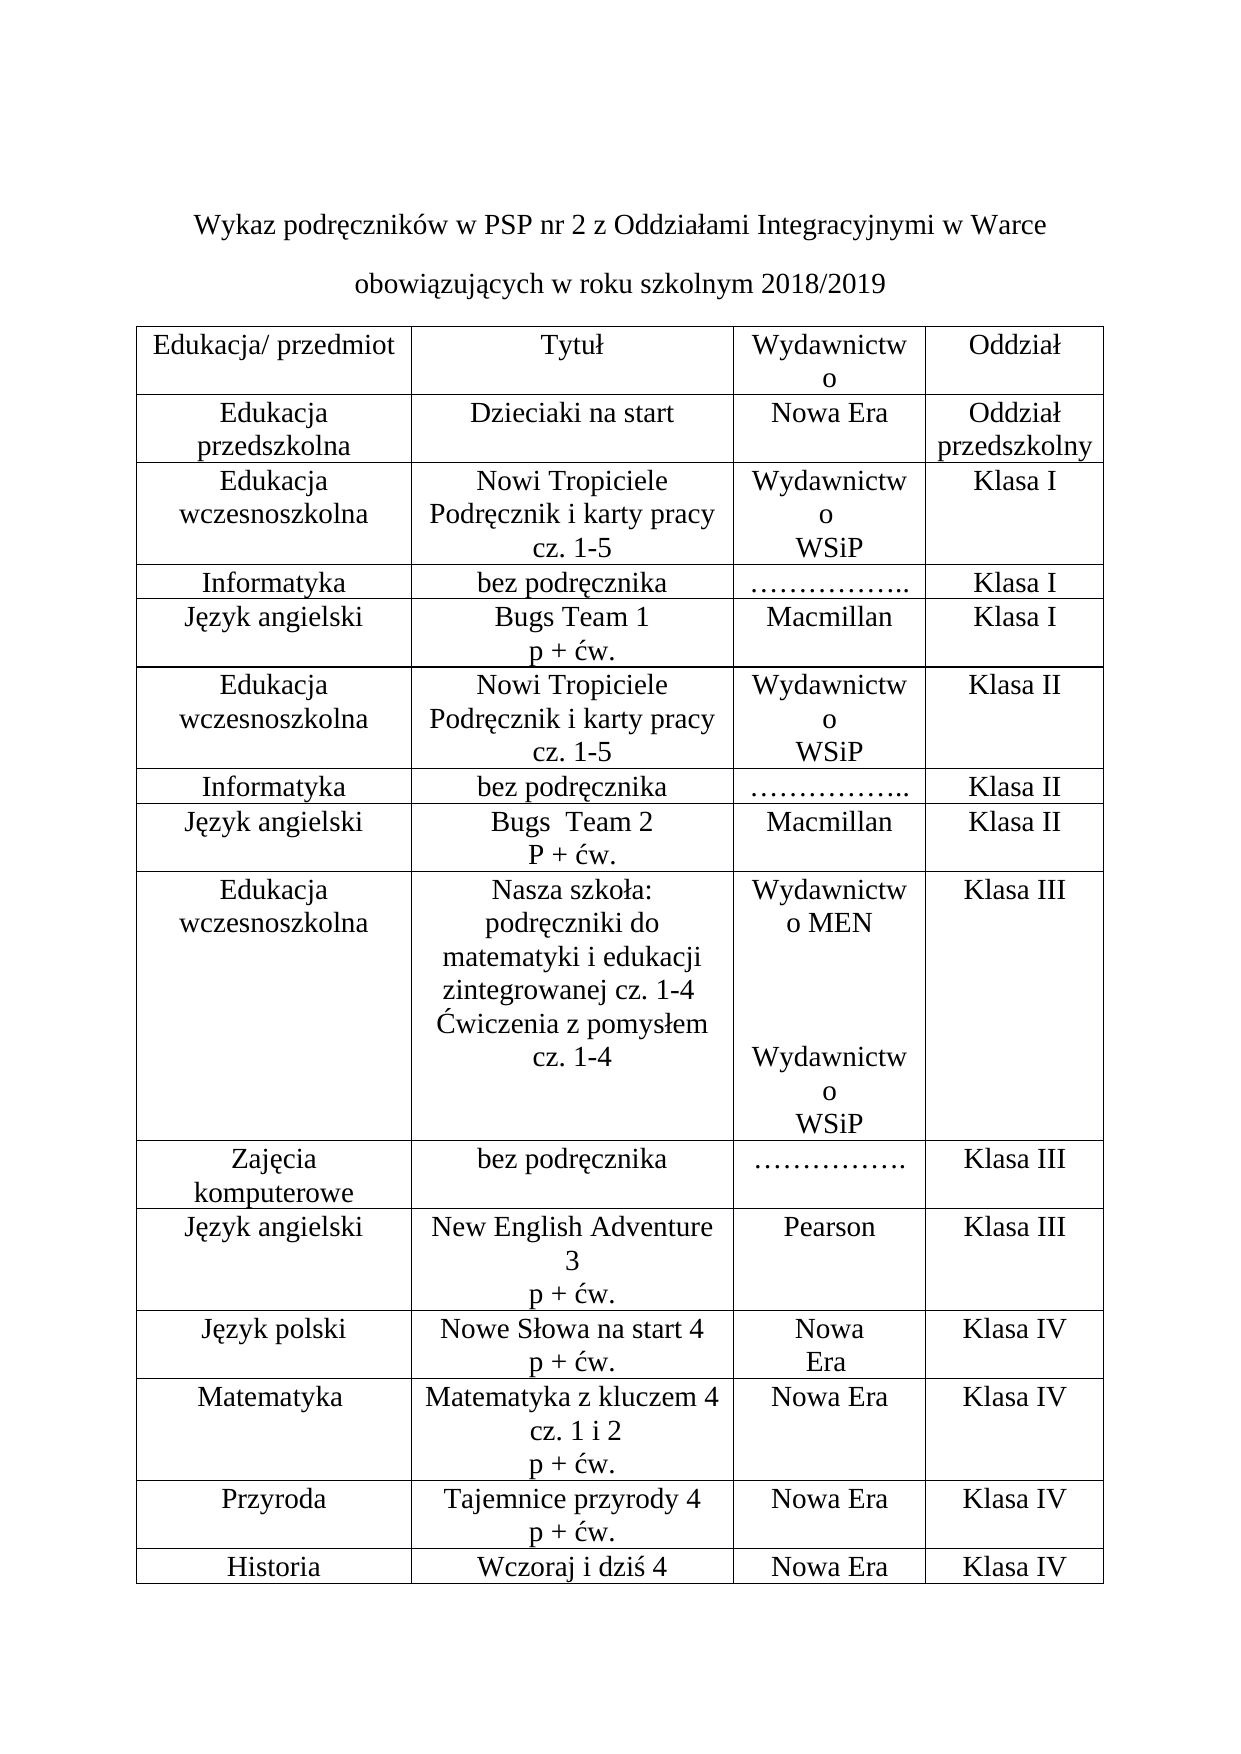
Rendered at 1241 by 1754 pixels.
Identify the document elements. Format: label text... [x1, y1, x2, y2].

table_cell Matematyka z kluczem 4 cz. 1 i 2 p + ćw. [412, 1379, 733, 1480]
table_cell bez podręcznika [412, 565, 733, 598]
table_cell Historia [137, 1549, 411, 1582]
table_cell Edukacja wczesnoszkolna [137, 463, 411, 564]
table_cell bez podręcznika [412, 1141, 733, 1208]
table_cell Macmillan [734, 599, 925, 666]
text obowiązujących w roku szkolnym 2018/2019 [148, 266, 1093, 300]
table_cell …………….. [734, 565, 925, 598]
table_cell Klasa II [926, 804, 1103, 871]
table_cell Klasa I [926, 565, 1103, 598]
table_cell Klasa III [926, 1141, 1103, 1208]
table_cell Klasa IV [926, 1481, 1103, 1548]
table_cell Nasza szkoła: podręczniki do matematyki i edukacji zintegrowanej cz. 1-4 Ćwiczenia z pomysłem cz. 1-4 [412, 872, 733, 1140]
table_cell Nowi Tropiciele Podręcznik i karty pracy cz. 1-5 [412, 668, 733, 768]
table_cell Matematyka [137, 1379, 411, 1480]
table_cell Bugs Team 2 P + ćw. [412, 804, 733, 871]
table_cell Klasa IV [926, 1379, 1103, 1480]
table_cell Klasa II [926, 769, 1103, 803]
table_cell Klasa III [926, 1209, 1103, 1310]
table_cell Informatyka [137, 565, 411, 598]
table_cell Nowa Era [734, 1379, 925, 1480]
table_cell Wczoraj i dziś 4 [412, 1549, 733, 1582]
table_cell Wydawnictwo WSiP [734, 463, 925, 564]
table_cell Wydawnictwo WSiP [734, 668, 925, 768]
table_cell Język polski [137, 1311, 411, 1378]
table_cell Nowa Era [734, 1481, 925, 1548]
table_header Oddział [926, 327, 1103, 394]
table_cell Język angielski [137, 599, 411, 666]
table_cell Przyroda [137, 1481, 411, 1548]
table_cell Edukacja przedszkolna [137, 395, 411, 462]
table_cell Oddział przedszkolny [926, 395, 1103, 462]
table_cell Klasa III [926, 872, 1103, 1140]
table_cell Nowi Tropiciele Podręcznik i karty pracy cz. 1-5 [412, 463, 733, 564]
table_cell Zajęcia komputerowe [137, 1141, 411, 1208]
table_cell Nowe Słowa na start 4 p + ćw. [412, 1311, 733, 1378]
table_cell Macmillan [734, 804, 925, 871]
table_cell Tajemnice przyrody 4 p + ćw. [412, 1481, 733, 1548]
table_cell Informatyka [137, 769, 411, 803]
table_cell Dzieciaki na start [412, 395, 733, 462]
table_cell …………….. [734, 769, 925, 803]
table_cell Edukacja wczesnoszkolna [137, 872, 411, 1140]
table_cell Klasa II [926, 668, 1103, 768]
table_cell Bugs Team 1 p + ćw. [412, 599, 733, 666]
table_cell Nowa Era [734, 1549, 925, 1582]
table_cell Nowa Era [734, 395, 925, 462]
table_cell New English Adventure 3 p + ćw. [412, 1209, 733, 1310]
table_cell Wydawnictwo MEN Wydawnictwo WSiP [734, 872, 925, 1140]
table_cell Język angielski [137, 804, 411, 871]
table_cell Język angielski [137, 1209, 411, 1310]
table_cell Nowa Era [734, 1311, 925, 1378]
table_header Edukacja/ przedmiot [137, 327, 411, 394]
table_cell Klasa IV [926, 1311, 1103, 1378]
table_cell Klasa I [926, 599, 1103, 666]
table_cell ……………. [734, 1141, 925, 1208]
table_cell Pearson [734, 1209, 925, 1310]
table_cell Klasa IV [926, 1549, 1103, 1582]
table_cell Edukacja wczesnoszkolna [137, 668, 411, 768]
table_cell bez podręcznika [412, 769, 733, 803]
text Wykaz podręczników w PSP nr 2 z Oddziałami Integracyjnymi w Warce [148, 207, 1093, 241]
table_cell Klasa I [926, 463, 1103, 564]
table_header Wydawnictwo [734, 327, 925, 394]
table_header Tytuł [412, 327, 733, 394]
